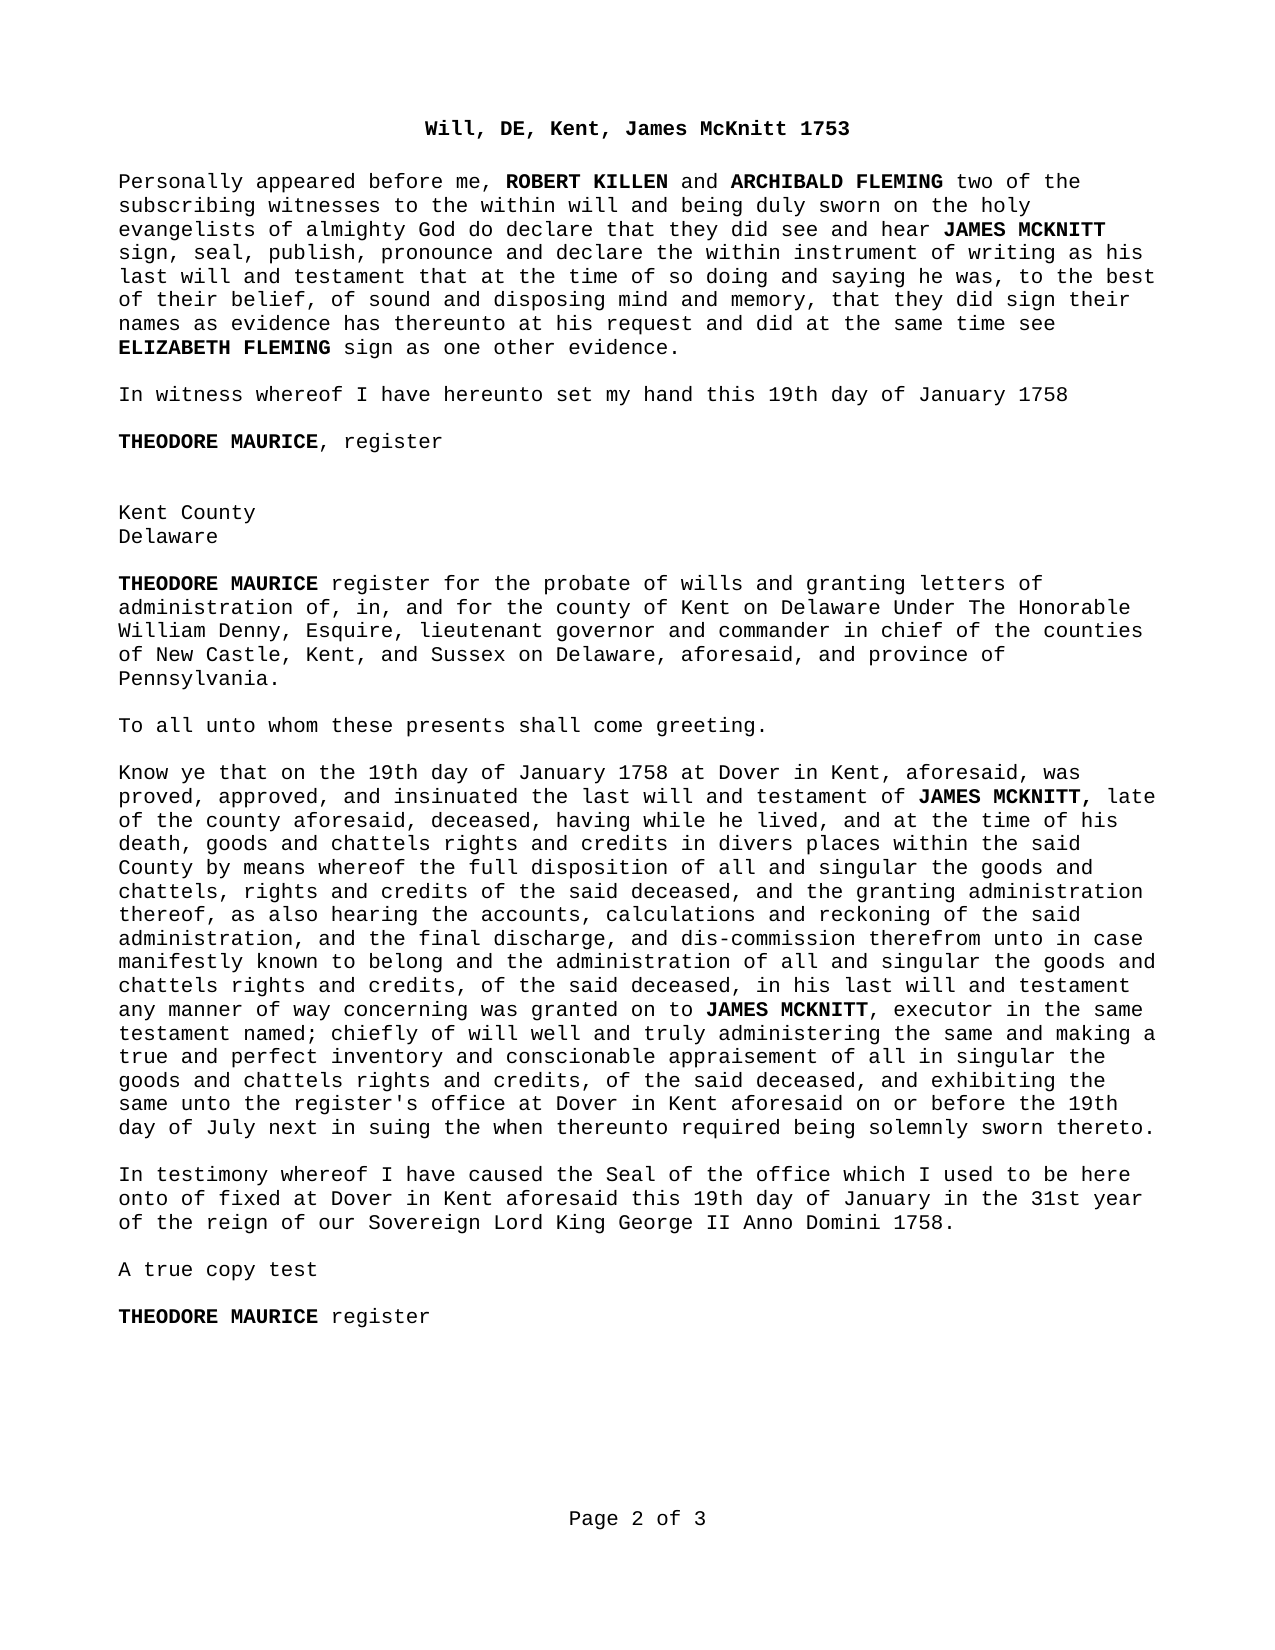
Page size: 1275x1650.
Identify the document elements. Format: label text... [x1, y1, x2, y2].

text In testimony whereof I have caused the Seal of the office which I used to be here onto of fixed at Dover in Kent aforesaid this 19th day of January in the 31st year of the reign of our Sovereign Lord King George II Anno Domini 1758. [118, 1164, 1157, 1235]
text Kent County [118, 502, 1157, 526]
text In witness whereof I have hereunto set my hand this 19th day of January 1758 [118, 384, 1157, 408]
text Know ye that on the 19th day of January 1758 at Dover in Kent, aforesaid, was proved, approved, and insinuated the last will and testament of James mcknitt, late of the county aforesaid, deceased, having while he lived, and at the time of his death, goods and chattels rights and credits in divers places within the said County by means whereof the full disposition of all and singular the goods and chattels, rights and credits of the said deceased, and the granting administration thereof, as also hearing the accounts, calculations and reckoning of the said administration, and the final discharge, and dis-commission therefrom unto in case manifestly known to belong and the administration of all and singular the goods and chattels rights and credits, of the said deceased, in his last will and testament any manner of way concerning was granted on to James mcknitt, executor in the same testament named; chiefly of will well and truly administering the same and making a true and perfect inventory and conscionable appraisement of all in singular the goods and chattels rights and credits, of the said deceased, and exhibiting the same unto the register's office at Dover in Kent aforesaid on or before the 19th day of July next in suing the when thereunto required being solemnly sworn thereto. [118, 762, 1157, 1141]
text Personally appeared before me, Robert Killen and Archibald Fleming two of the subscribing witnesses to the within will and being duly sworn on the holy evangelists of almighty God do declare that they did see and hear James mcknitt sign, seal, publish, pronounce and declare the within instrument of writing as his last will and testament that at the time of so doing and saying he was, to the best of their belief, of sound and disposing mind and memory, that they did sign their names as evidence has thereunto at his request and did at the same time see Elizabeth Fleming sign as one other evidence. [118, 171, 1157, 360]
text A true copy test [118, 1259, 1157, 1283]
text Delaware [118, 526, 1157, 549]
text Theodore Maurice register for the probate of wills and granting letters of administration of, in, and for the county of Kent on Delaware Under The Honorable William Denny, Esquire, lieutenant governor and commander in chief of the counties of New Castle, Kent, and Sussex on Delaware, aforesaid, and province of Pennsylvania. [118, 573, 1157, 691]
text Theodore Maurice register [118, 1306, 1157, 1330]
text Theodore Maurice, register [118, 431, 1157, 455]
text To all unto whom these presents shall come greeting. [118, 715, 1157, 739]
